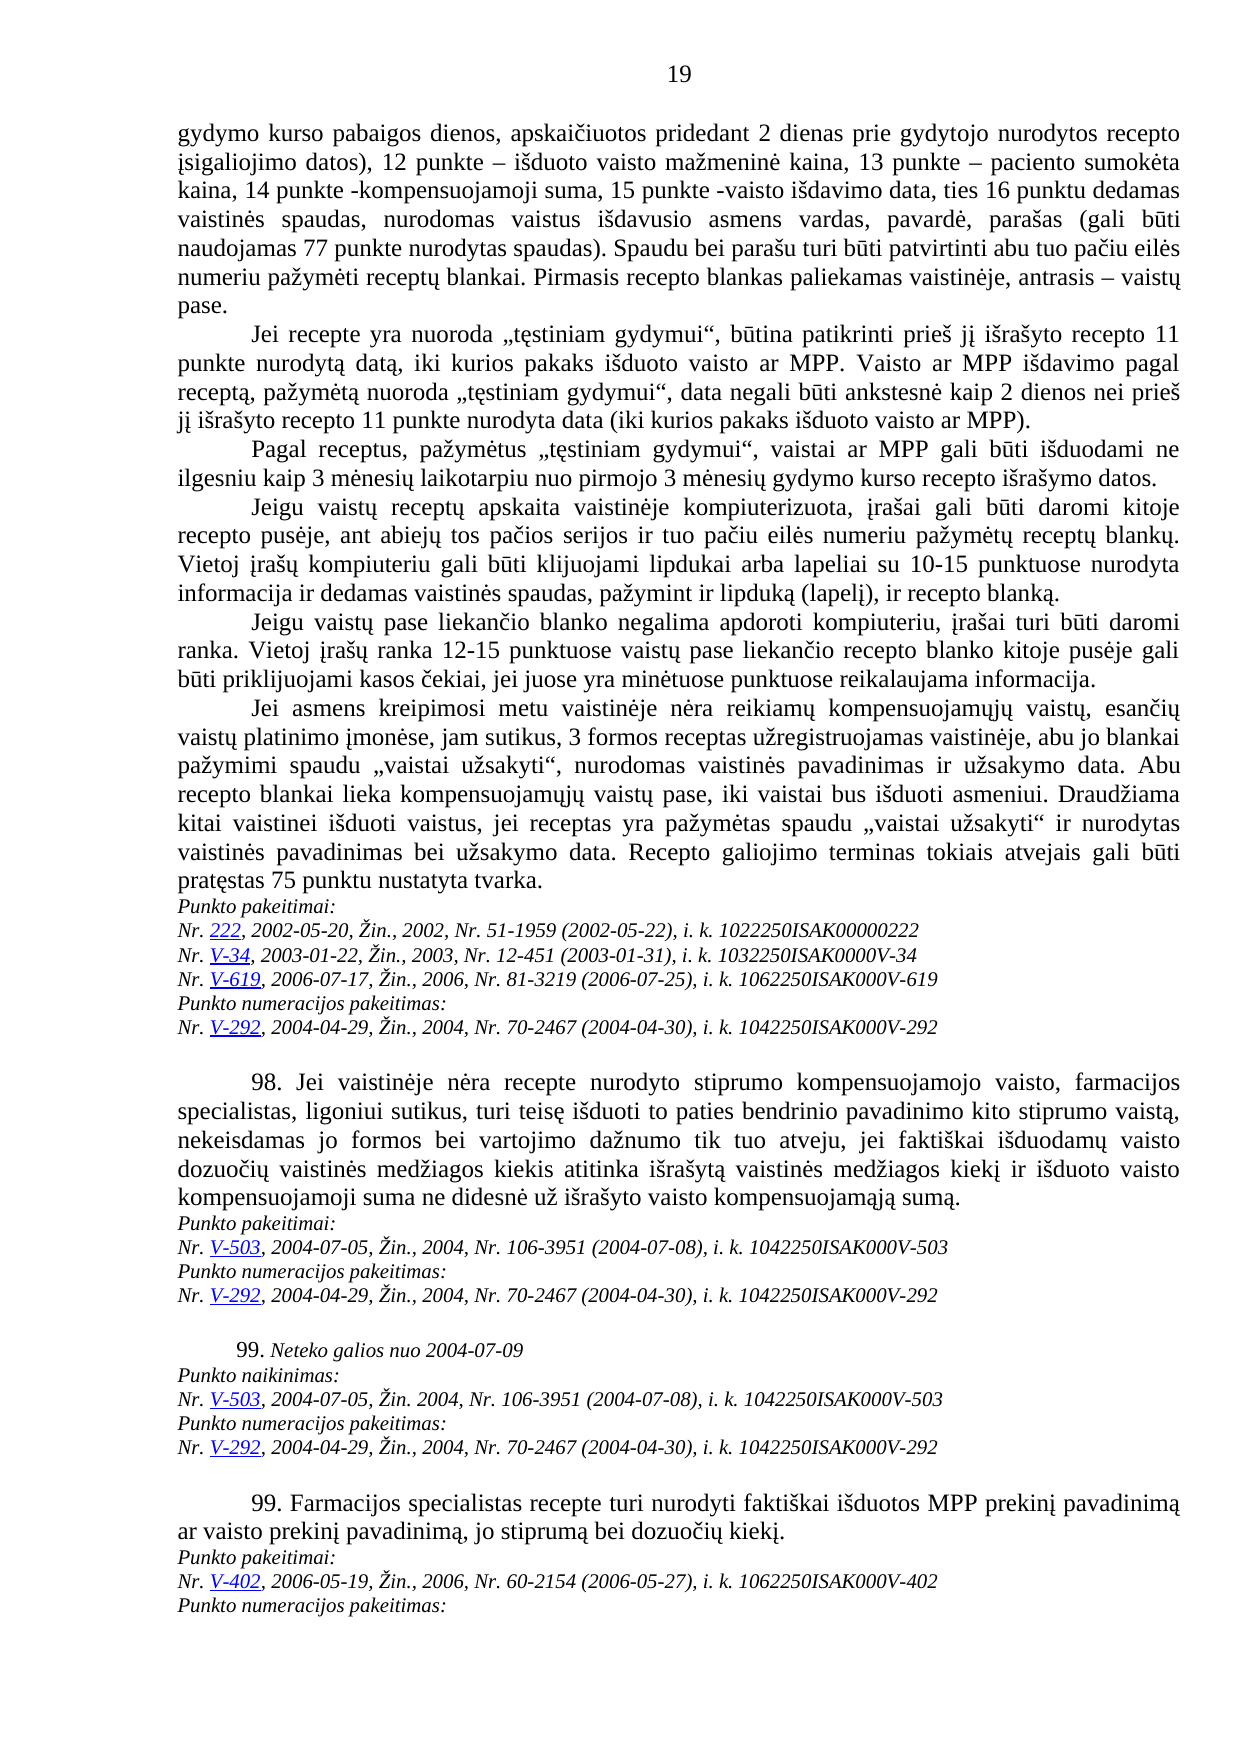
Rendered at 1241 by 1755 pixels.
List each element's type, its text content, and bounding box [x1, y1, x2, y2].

text Nr. V-292, 2004-04-29, Žin., 2004, Nr. 70-2467 (2004-04-30), i. k. 1042250ISAK000V-292 [177, 1015, 1181, 1039]
text Punkto pakeitimai: [177, 1545, 1181, 1569]
text Nr. 222, 2002-05-20, Žin., 2002, Nr. 51-1959 (2002-05-22), i. k. 1022250ISAK00000222 [177, 918, 1181, 942]
text 99. Neteko galios nuo 2004-07-09 [177, 1336, 1181, 1363]
text Nr. V-402, 2006-05-19, Žin., 2006, Nr. 60-2154 (2006-05-27), i. k. 1062250ISAK000V-402 [177, 1569, 1181, 1593]
text Jei asmens kreipimosi metu vaistinėje nėra reikiamų kompensuojamųjų vaistų, esančių vaistų platinimo įmonėse, jam sutikus, 3 formos receptas užregistruojamas vaistinėje, abu jo blankai pažymimi spaudu „vaistai užsakyti“, nurodomas vaistinės pavadinimas ir užsakymo data. Abu recepto blankai lieka kompensuojamųjų vaistų pase, iki vaistai bus išduoti asmeniui. Draudžiama kitai vaistinei išduoti vaistus, jei receptas yra pažymėtas spaudu „vaistai užsakyti“ ir nurodytas vaistinės pavadinimas bei užsakymo data. Recepto galiojimo terminas tokiais atvejais gali būti pratęstas 75 punktu nustatyta tvarka. [177, 693, 1181, 894]
text Punkto numeracijos pakeitimas: [177, 991, 1181, 1015]
text Punkto pakeitimai: [177, 1211, 1181, 1235]
text Punkto pakeitimai: [177, 894, 1181, 918]
text 98. Jei vaistinėje nėra recepte nurodyto stiprumo kompensuojamojo vaisto, farmacijos specialistas, ligoniui sutikus, turi teisę išduoti to paties bendrinio pavadinimo kito stiprumo vaistą, nekeisdamas jo formos bei vartojimo dažnumo tik tuo atveju, jei faktiškai išduodamų vaisto dozuočių vaistinės medžiagos kiekis atitinka išrašytą vaistinės medžiagos kiekį ir išduoto vaisto kompensuojamoji suma ne didesnė už išrašyto vaisto kompensuojamąją sumą. [177, 1067, 1181, 1211]
text Nr. V-292, 2004-04-29, Žin., 2004, Nr. 70-2467 (2004-04-30), i. k. 1042250ISAK000V-292 [177, 1435, 1181, 1459]
text Nr. V-503, 2004-07-05, Žin. 2004, Nr. 106-3951 (2004-07-08), i. k. 1042250ISAK000V-503 [177, 1387, 1181, 1411]
text Punkto naikinimas: [177, 1363, 1181, 1387]
text Nr. V-292, 2004-04-29, Žin., 2004, Nr. 70-2467 (2004-04-30), i. k. 1042250ISAK000V-292 [177, 1283, 1181, 1307]
text Punkto numeracijos pakeitimas: [177, 1259, 1181, 1283]
text Nr. V-503, 2004-07-05, Žin., 2004, Nr. 106-3951 (2004-07-08), i. k. 1042250ISAK000V-503 [177, 1235, 1181, 1259]
text Pagal receptus, pažymėtus „tęstiniam gydymui“, vaistai ar MPP gali būti išduodami ne ilgesniu kaip 3 mėnesių laikotarpiu nuo pirmojo 3 mėnesių gydymo kurso recepto išrašymo datos. [177, 434, 1181, 492]
text Punkto numeracijos pakeitimas: [177, 1411, 1181, 1435]
text Jei recepte yra nuoroda „tęstiniam gydymui“, būtina patikrinti prieš jį išrašyto recepto 11 punkte nurodytą datą, iki kurios pakaks išduoto vaisto ar MPP. Vaisto ar MPP išdavimo pagal receptą, pažymėtą nuoroda „tęstiniam gydymui“, data negali būti ankstesnė kaip 2 dienos nei prieš jį išrašyto recepto 11 punkte nurodyta data (iki kurios pakaks išduoto vaisto ar MPP). [177, 319, 1181, 434]
text Nr. V-34, 2003-01-22, Žin., 2003, Nr. 12-451 (2003-01-31), i. k. 1032250ISAK0000V-34 [177, 942, 1181, 967]
text Punkto numeracijos pakeitimas: [177, 1593, 1181, 1617]
text gydymo kurso pabaigos dienos, apskaičiuotos pridedant 2 dienas prie gydytojo nurodytos recepto įsigaliojimo datos), 12 punkte – išduoto vaisto mažmeninė kaina, 13 punkte – paciento sumokėta kaina, 14 punkte -kompensuojamoji suma, 15 punkte -vaisto išdavimo data, ties 16 punktu dedamas vaistinės spaudas, nurodomas vaistus išdavusio asmens vardas, pavardė, parašas (gali būti naudojamas 77 punkte nurodytas spaudas). Spaudu bei parašu turi būti patvirtinti abu tuo pačiu eilės numeriu pažymėti receptų blankai. Pirmasis recepto blankas paliekamas vaistinėje, antrasis – vaistų pase. [177, 118, 1181, 319]
text Nr. V-619, 2006-07-17, Žin., 2006, Nr. 81-3219 (2006-07-25), i. k. 1062250ISAK000V-619 [177, 967, 1181, 991]
text 99. Farmacijos specialistas recepte turi nurodyti faktiškai išduotos MPP prekinį pavadinimą ar vaisto prekinį pavadinimą, jo stiprumą bei dozuočių kiekį. [177, 1488, 1181, 1545]
text Jeigu vaistų pase liekančio blanko negalima apdoroti kompiuteriu, įrašai turi būti daromi ranka. Vietoj įrašų ranka 12-15 punktuose vaistų pase liekančio recepto blanko kitoje pusėje gali būti priklijuojami kasos čekiai, jei juose yra minėtuose punktuose reikalaujama informacija. [177, 607, 1181, 693]
text Jeigu vaistų receptų apskaita vaistinėje kompiuterizuota, įrašai gali būti daromi kitoje recepto pusėje, ant abiejų tos pačios serijos ir tuo pačiu eilės numeriu pažymėtų receptų blankų. Vietoj įrašų kompiuteriu gali būti klijuojami lipdukai arba lapeliai su 10-15 punktuose nurodyta informacija ir dedamas vaistinės spaudas, pažymint ir lipduką (lapelį), ir recepto blanką. [177, 492, 1181, 607]
